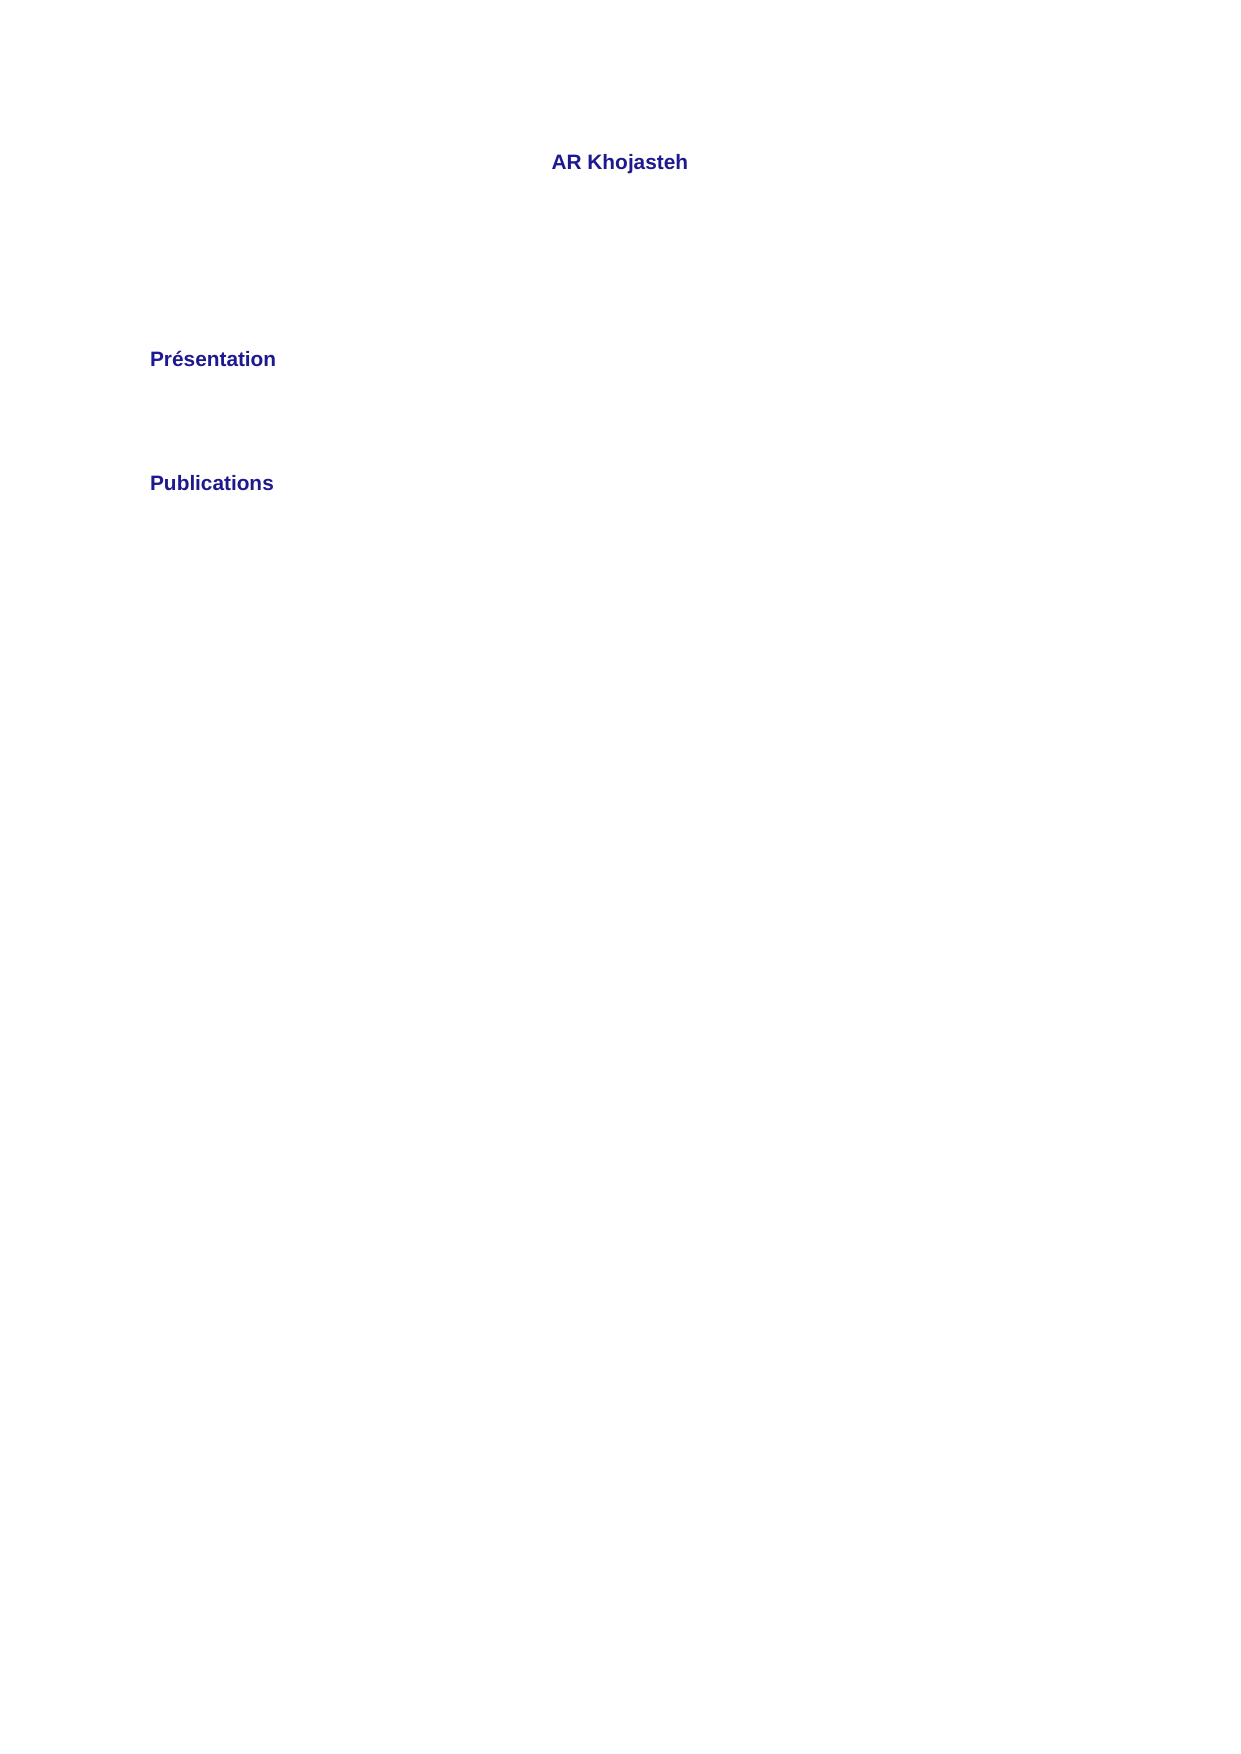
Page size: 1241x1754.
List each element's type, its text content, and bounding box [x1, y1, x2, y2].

subtitle Publications [150, 471, 1090, 495]
subtitle AR Khojasteh [150, 150, 1090, 174]
subtitle Présentation [150, 347, 1090, 371]
